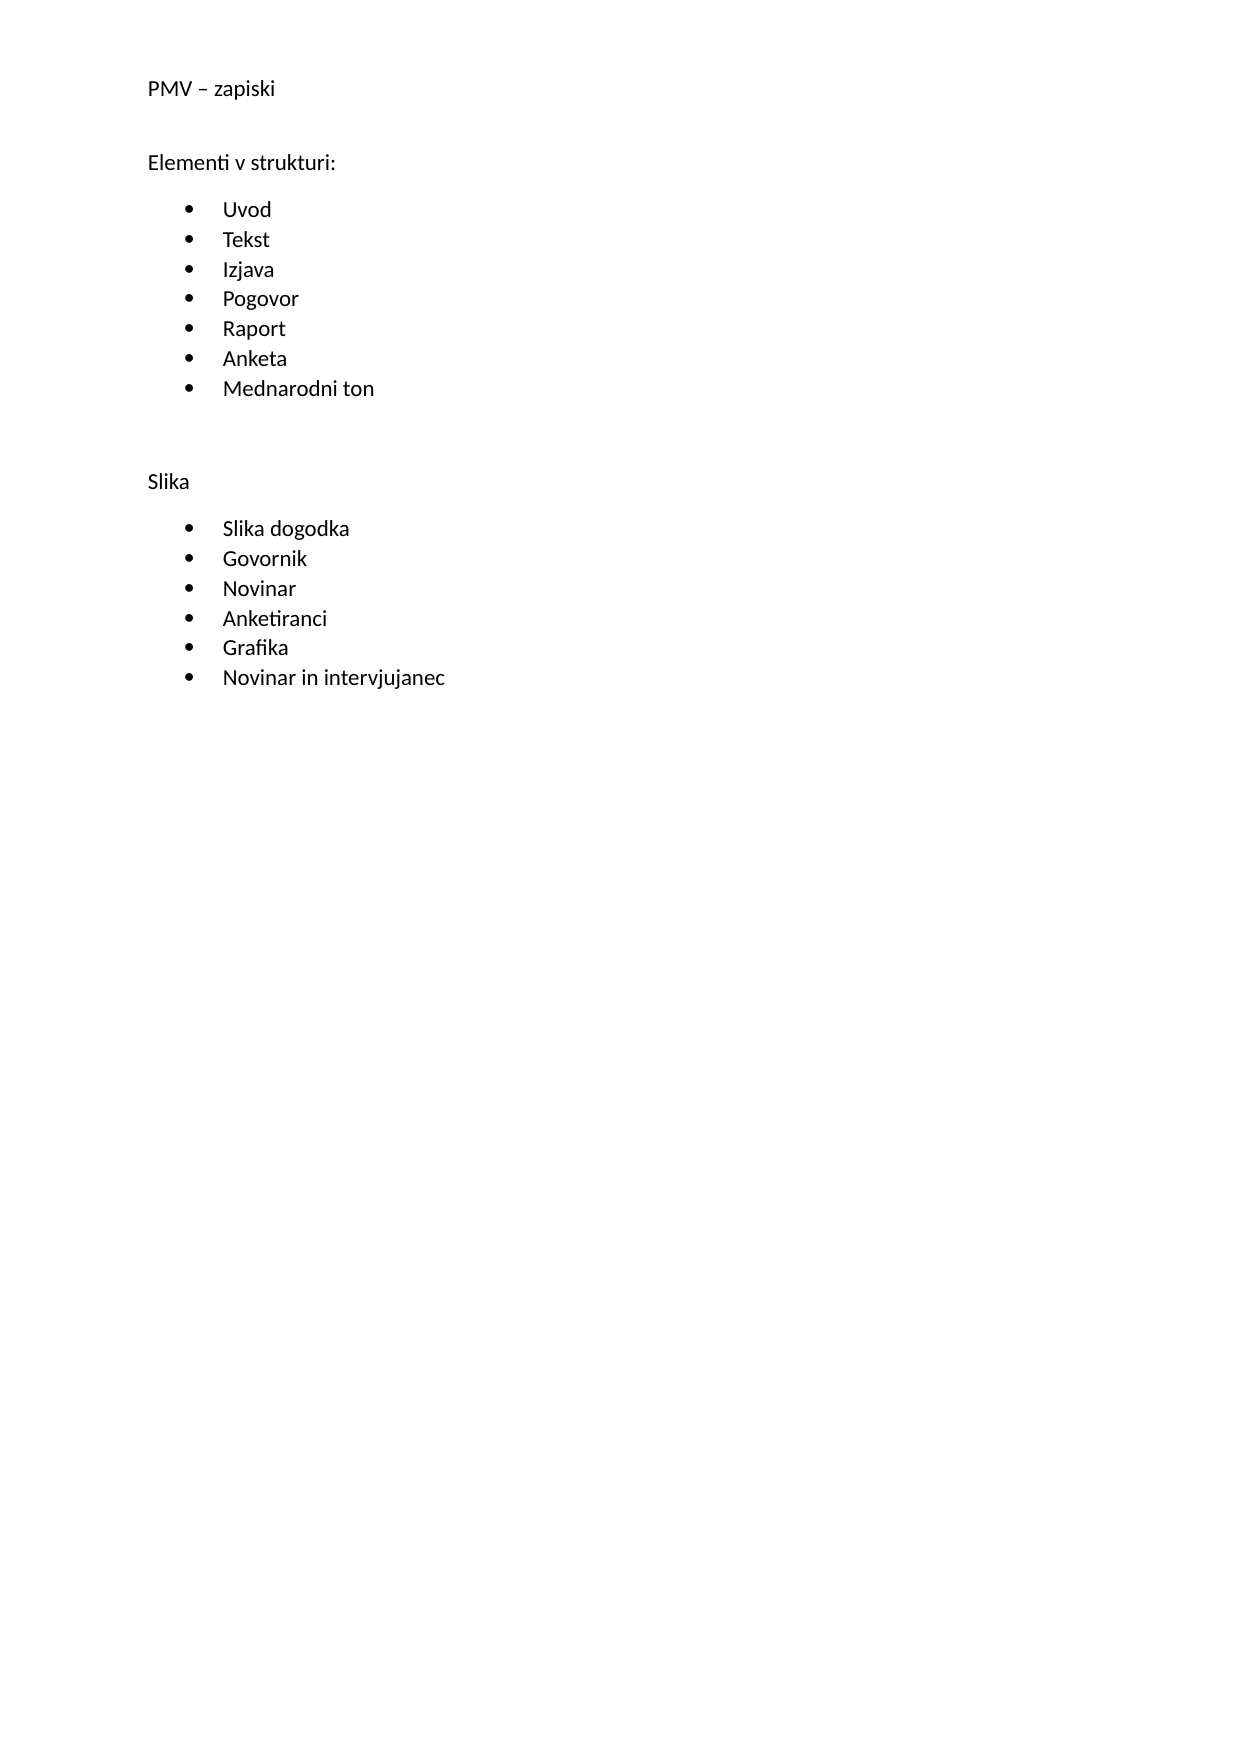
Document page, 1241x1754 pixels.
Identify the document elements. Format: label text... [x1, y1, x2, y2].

list Pogovor [185, 284, 1093, 313]
list Uvod [185, 195, 1093, 223]
list Mednarodni ton [185, 374, 1093, 402]
list Novinar in intervjujanec [185, 663, 1093, 691]
list Izjava [185, 255, 1093, 283]
text Elementi v strukturi: [148, 148, 1093, 176]
list Anketiranci [185, 604, 1093, 632]
list Anketa [185, 344, 1093, 372]
list Raport [185, 314, 1093, 342]
list Novinar [185, 574, 1093, 602]
list Tekst [185, 225, 1093, 253]
list Slika dogodka [185, 514, 1093, 542]
list Grafika [185, 633, 1093, 662]
list Govornik [185, 544, 1093, 572]
text Slika [148, 467, 1093, 495]
